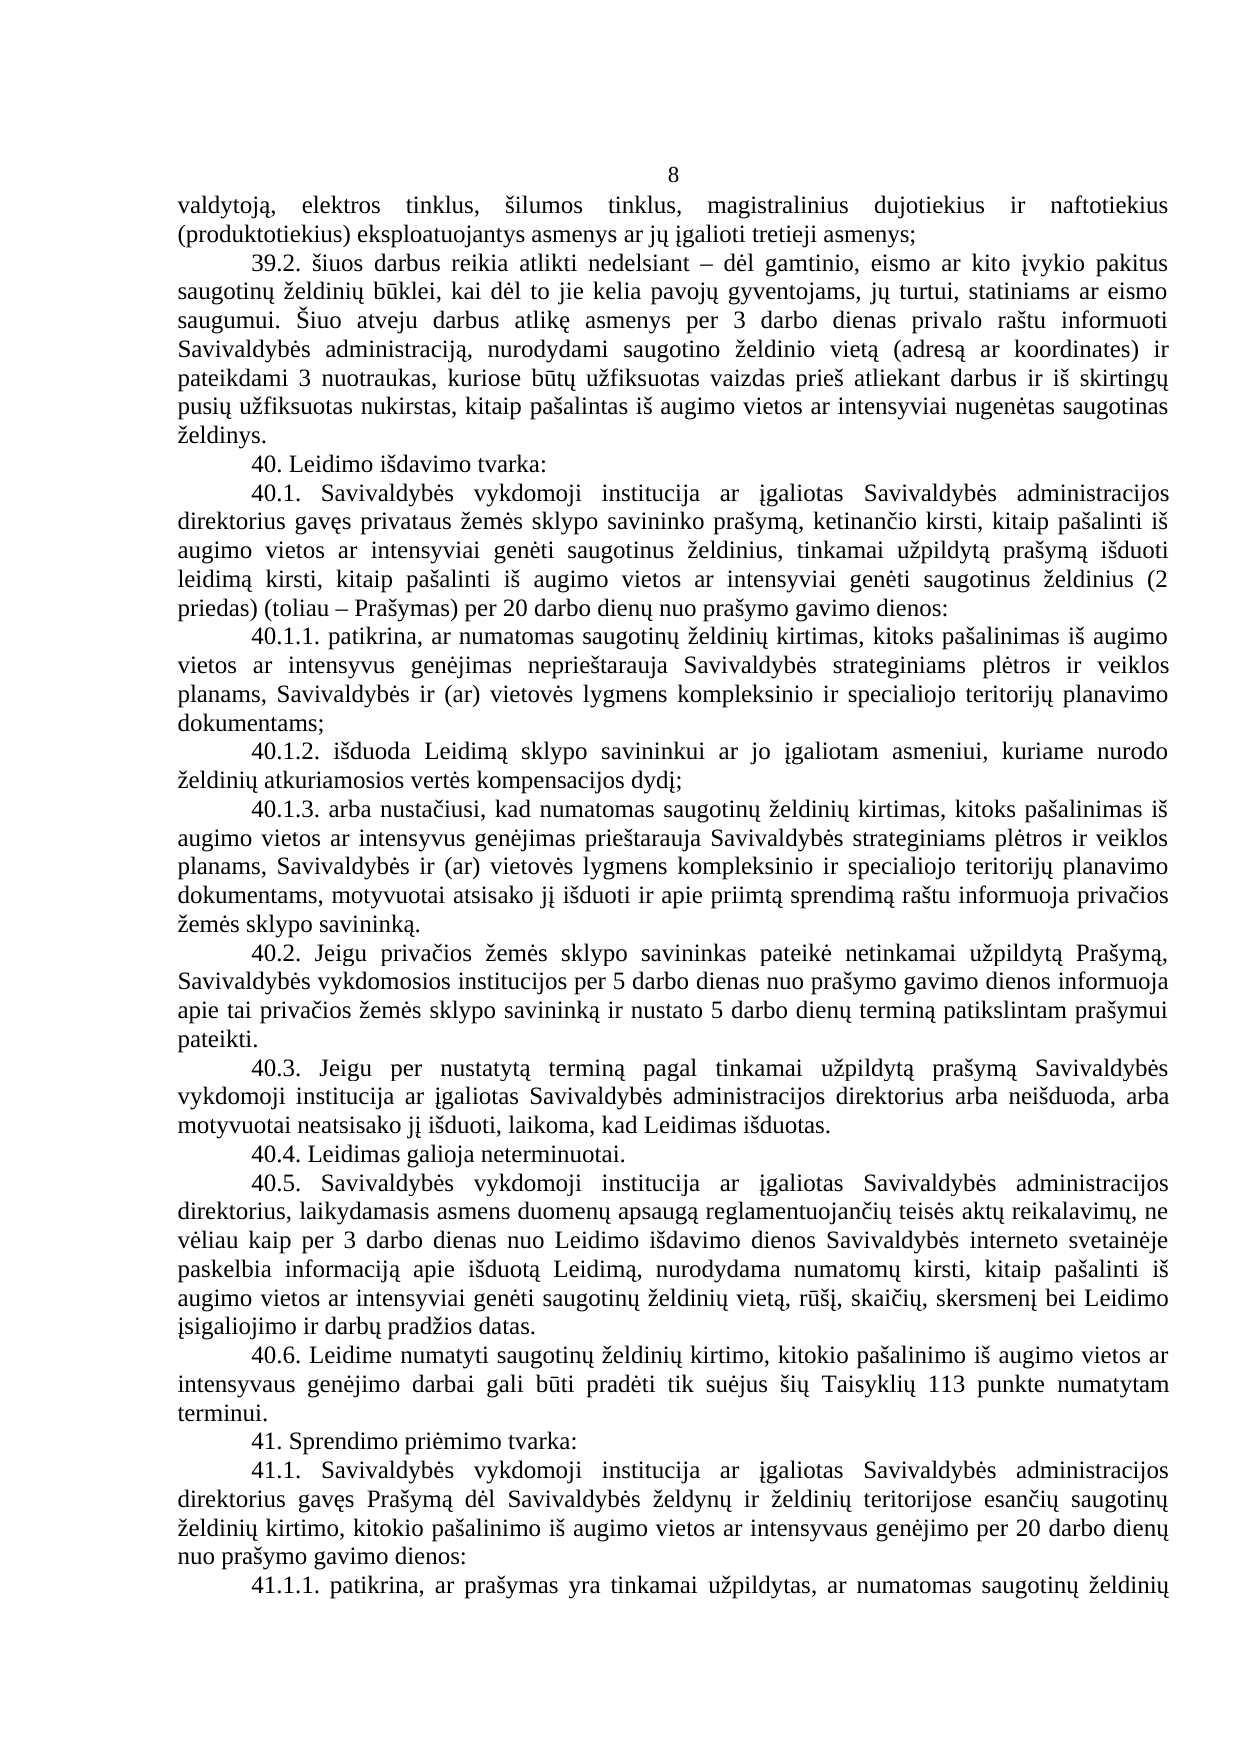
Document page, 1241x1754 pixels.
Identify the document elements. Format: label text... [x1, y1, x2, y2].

text 41. Sprendimo priėmimo tvarka: [177, 1426, 1169, 1455]
text 40.1.3. arba nustačiusi, kad numatomas saugotinų želdinių kirtimas, kitoks pašalinimas iš augimo vietos ar intensyvus genėjimas prieštarauja Savivaldybės strateginiams plėtros ir veiklos planams, Savivaldybės ir (ar) vietovės lygmens kompleksinio ir specialiojo teritorijų planavimo dokumentams, motyvuotai atsisako jį išduoti ir apie priimtą sprendimą raštu informuoja privačios žemės sklypo savininką. [177, 794, 1169, 938]
text valdytoją, elektros tinklus, šilumos tinklus, magistralinius dujotiekius ir naftotiekius (produktotiekius) eksploatuojantys asmenys ar jų įgalioti tretieji asmenys; [177, 190, 1169, 248]
text 40.1.2. išduoda Leidimą sklypo savininkui ar jo įgaliotam asmeniui, kuriame nurodo želdinių atkuriamosios vertės kompensacijos dydį; [177, 736, 1169, 794]
text 40.4. Leidimas galioja neterminuotai. [177, 1139, 1169, 1168]
text 40.6. Leidime numatyti saugotinų želdinių kirtimo, kitokio pašalinimo iš augimo vietos ar intensyvaus genėjimo darbai gali būti pradėti tik suėjus šių Taisyklių 113 punkte numatytam terminui. [177, 1340, 1169, 1426]
text 40. Leidimo išdavimo tvarka: [177, 449, 1169, 478]
text 40.5. Savivaldybės vykdomoji institucija ar įgaliotas Savivaldybės administracijos direktorius, laikydamasis asmens duomenų apsaugą reglamentuojančių teisės aktų reikalavimų, ne vėliau kaip per 3 darbo dienas nuo Leidimo išdavimo dienos Savivaldybės interneto svetainėje paskelbia informaciją apie išduotą Leidimą, nurodydama numatomų kirsti, kitaip pašalinti iš augimo vietos ar intensyviai genėti saugotinų želdinių vietą, rūšį, skaičių, skersmenį bei Leidimo įsigaliojimo ir darbų pradžios datas. [177, 1168, 1169, 1340]
text 40.1.1. patikrina, ar numatomas saugotinų želdinių kirtimas, kitoks pašalinimas iš augimo vietos ar intensyvus genėjimas neprieštarauja Savivaldybės strateginiams plėtros ir veiklos planams, Savivaldybės ir (ar) vietovės lygmens kompleksinio ir specialiojo teritorijų planavimo dokumentams; [177, 621, 1169, 736]
text 41.1.1. patikrina, ar prašymas yra tinkamai užpildytas, ar numatomas saugotinų želdinių [177, 1570, 1169, 1599]
text 41.1. Savivaldybės vykdomoji institucija ar įgaliotas Savivaldybės administracijos direktorius gavęs Prašymą dėl Savivaldybės želdynų ir želdinių teritorijose esančių saugotinų želdinių kirtimo, kitokio pašalinimo iš augimo vietos ar intensyvaus genėjimo per 20 darbo dienų nuo prašymo gavimo dienos: [177, 1455, 1169, 1570]
text 39.2. šiuos darbus reikia atlikti nedelsiant – dėl gamtinio, eismo ar kito įvykio pakitus saugotinų želdinių būklei, kai dėl to jie kelia pavojų gyventojams, jų turtui, statiniams ar eismo saugumui. Šiuo atveju darbus atlikę asmenys per 3 darbo dienas privalo raštu informuoti Savivaldybės administraciją, nurodydami saugotino želdinio vietą (adresą ar koordinates) ir pateikdami 3 nuotraukas, kuriose būtų užfiksuotas vaizdas prieš atliekant darbus ir iš skirtingų pusių užfiksuotas nukirstas, kitaip pašalintas iš augimo vietos ar intensyviai nugenėtas saugotinas želdinys. [177, 248, 1169, 449]
text 40.3. Jeigu per nustatytą terminą pagal tinkamai užpildytą prašymą Savivaldybės vykdomoji institucija ar įgaliotas Savivaldybės administracijos direktorius arba neišduoda, arba motyvuotai neatsisako jį išduoti, laikoma, kad Leidimas išduotas. [177, 1053, 1169, 1139]
text 40.1. Savivaldybės vykdomoji institucija ar įgaliotas Savivaldybės administracijos direktorius gavęs privataus žemės sklypo savininko prašymą, ketinančio kirsti, kitaip pašalinti iš augimo vietos ar intensyviai genėti saugotinus želdinius, tinkamai užpildytą prašymą išduoti leidimą kirsti, kitaip pašalinti iš augimo vietos ar intensyviai genėti saugotinus želdinius (2 priedas) (toliau – Prašymas) per 20 darbo dienų nuo prašymo gavimo dienos: [177, 478, 1169, 621]
text 40.2. Jeigu privačios žemės sklypo savininkas pateikė netinkamai užpildytą Prašymą, Savivaldybės vykdomosios institucijos per 5 darbo dienas nuo prašymo gavimo dienos informuoja apie tai privačios žemės sklypo savininką ir nustato 5 darbo dienų terminą patikslintam prašymui pateikti. [177, 938, 1169, 1053]
